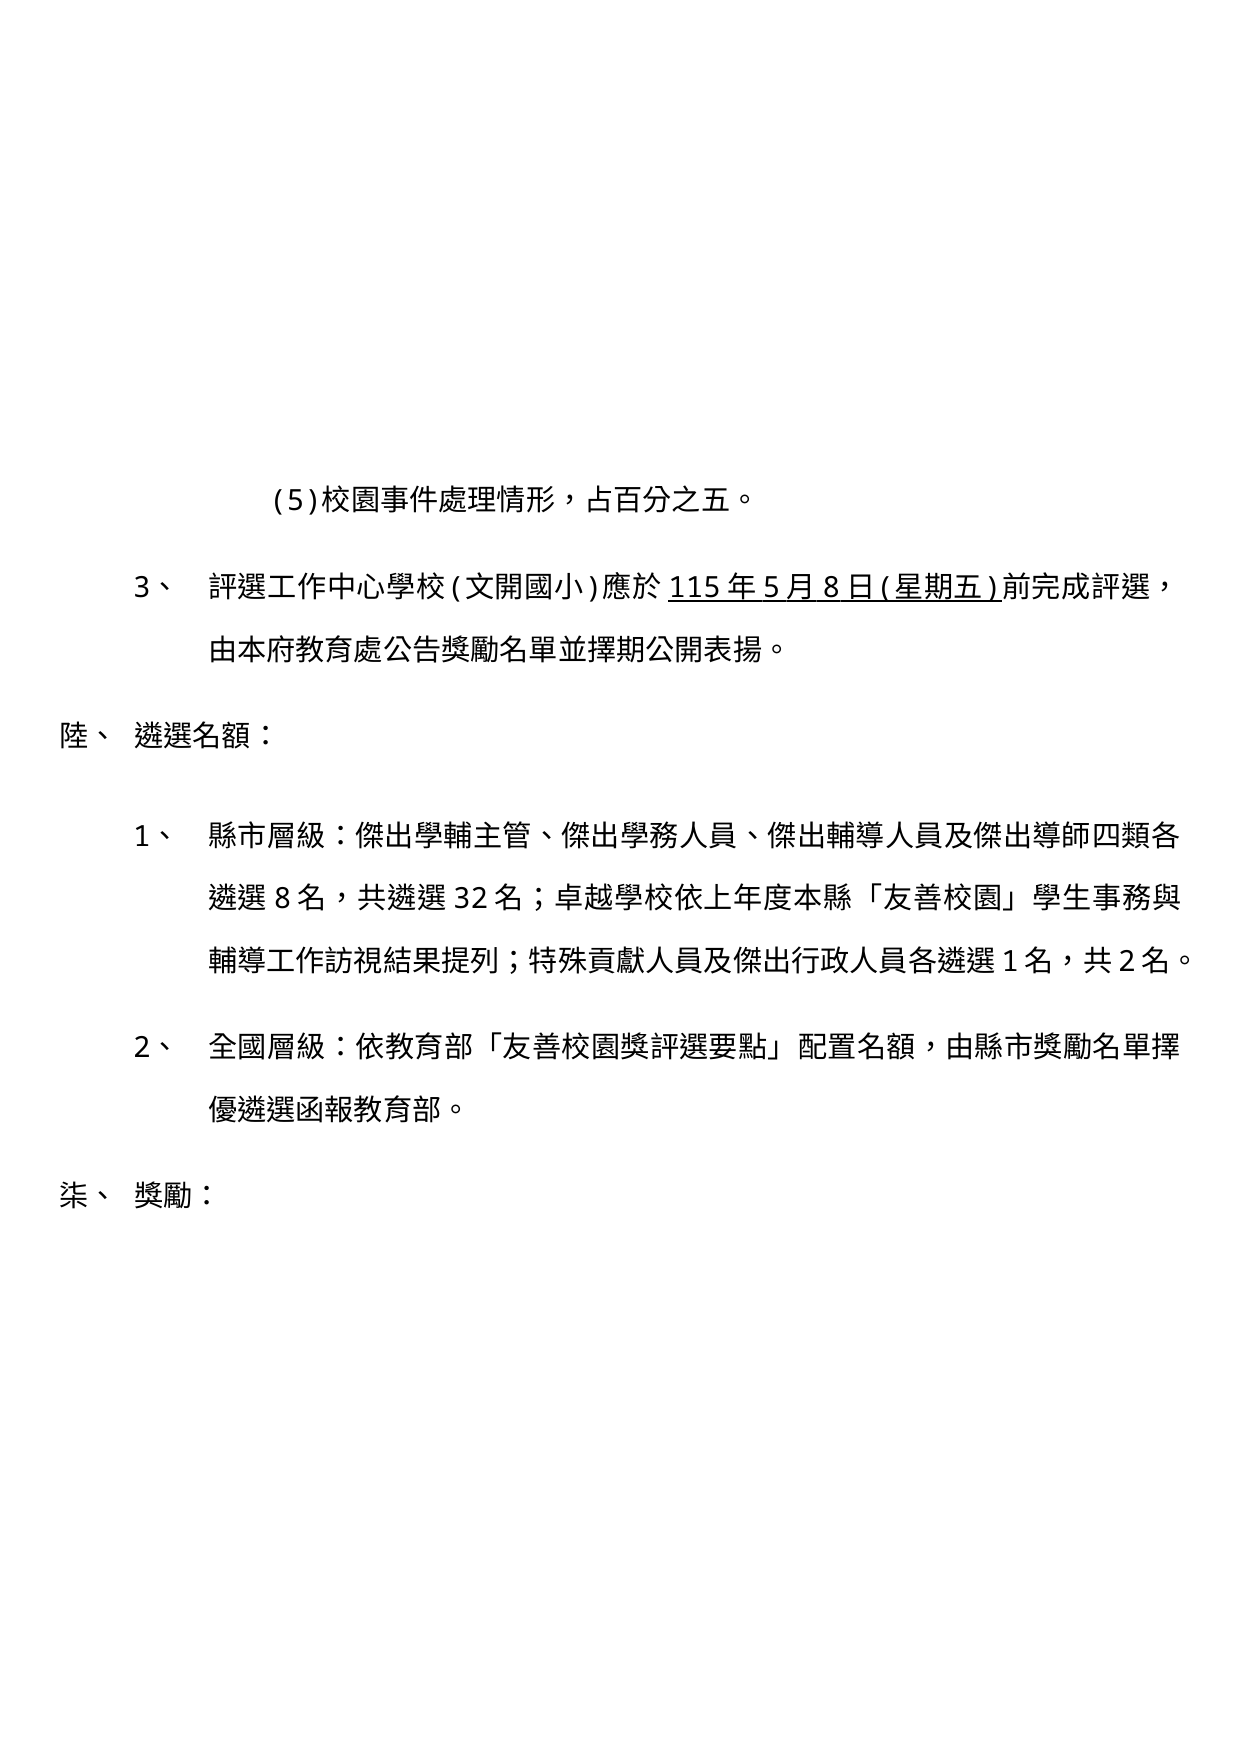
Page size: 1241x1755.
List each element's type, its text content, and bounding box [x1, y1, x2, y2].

list 縣市層級：傑出學輔主管、傑出學務人員、傑出輔導人員及傑出導師四類各遴選8名，共遴選32名；卓越學校依上年度本縣「友善校園」學生事務與輔導工作訪視結果提列；特殊貢獻人員及傑出行政人員各遴選1名，共2名。 [133, 792, 1181, 979]
list 獎勵： [59, 1152, 1181, 1215]
list 遴選名額： [59, 692, 1181, 754]
list 評選工作中心學校(文開國小)應於115年5月8日(星期五)前完成評選，由本府教育處公告獎勵名單並擇期公開表揚。 [133, 543, 1181, 668]
text (5)校園事件處理情形，占百分之五。 [269, 457, 1181, 519]
list 全國層級：依教育部「友善校園獎評選要點」配置名額，由縣市獎勵名單擇優遴選函報教育部。 [133, 1003, 1181, 1128]
